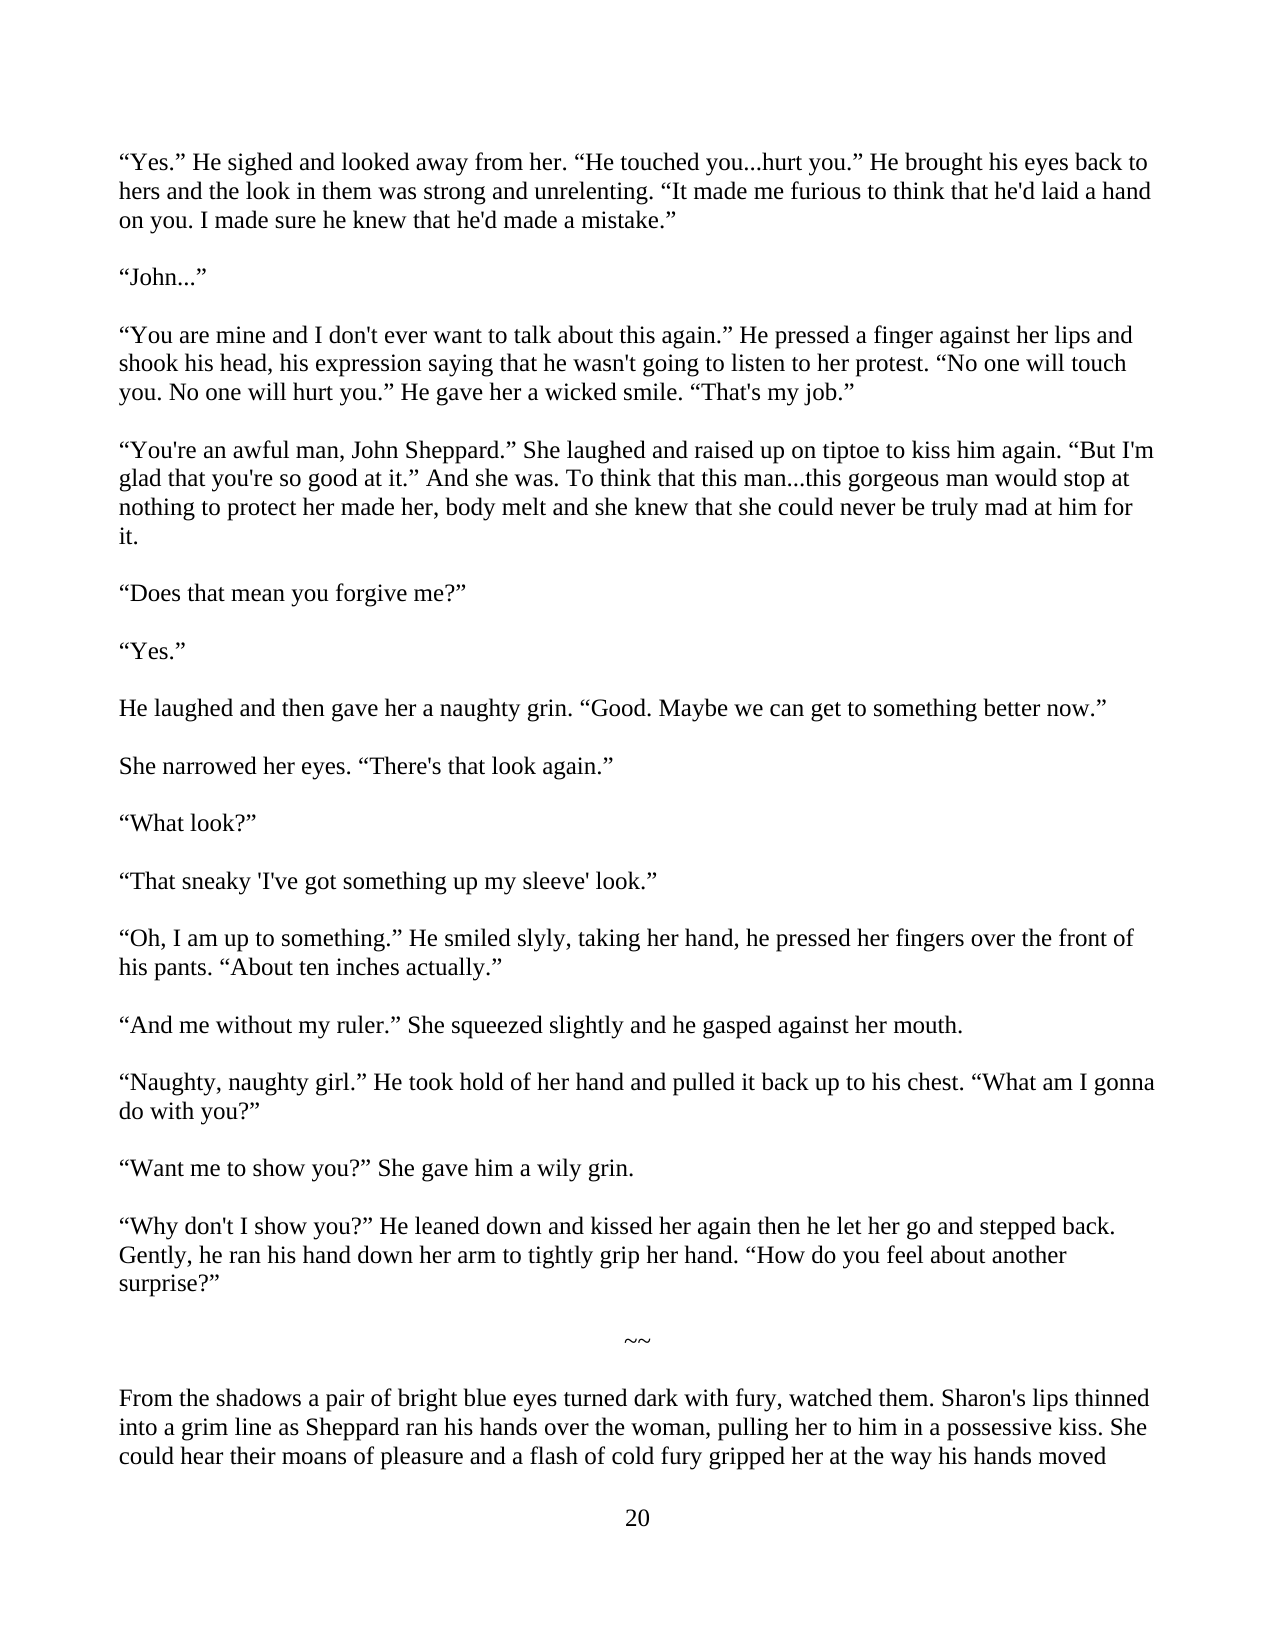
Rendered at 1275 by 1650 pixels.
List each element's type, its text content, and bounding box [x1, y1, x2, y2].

text “Want me to show you?” She gave him a wily grin. [118, 1153, 1156, 1182]
text “You're an awful man, John Sheppard.” She laughed and raised up on tiptoe to kiss him again. “But I'm glad that you're so good at it.” And she was. To think that this man...this gorgeous man would stop at nothing to protect her made her, body melt and she knew that she could never be truly mad at him for it. [118, 435, 1156, 550]
text He laughed and then gave her a naughty grin. “Good. Maybe we can get to something better now.” [118, 693, 1156, 722]
text “Naughty, naughty girl.” He took hold of her hand and pulled it back up to his chest. “What am I gonna do with you?” [118, 1067, 1156, 1125]
text “Oh, I am up to something.” He smiled slyly, taking her hand, he pressed her fingers over the front of his pants. “About ten inches actually.” [118, 923, 1156, 981]
text “And me without my ruler.” She squeezed slightly and he gasped against her mouth. [118, 1010, 1156, 1038]
text She narrowed her eyes. “There's that look again.” [118, 751, 1156, 780]
text ~~ [118, 1326, 1156, 1355]
text “Why don't I show you?” He leaned down and kissed her again then he let her go and stepped back. Gently, he ran his hand down her arm to tightly grip her hand. “How do you feel about another surprise?” [118, 1211, 1156, 1297]
text “John...” [118, 262, 1156, 291]
text From the shadows a pair of bright blue eyes turned dark with fury, watched them. Sharon's lips thinned into a grim line as Sheppard ran his hands over the woman, pulling her to him in a possessive kiss. She could hear their moans of pleasure and a flash of cold fury gripped her at the way his hands moved [118, 1383, 1156, 1470]
text “Yes.” [118, 636, 1156, 665]
text “Does that mean you forgive me?” [118, 578, 1156, 607]
text “What look?” [118, 808, 1156, 837]
text “Yes.” He sighed and looked away from her. “He touched you...hurt you.” He brought his eyes back to hers and the look in them was strong and unrelenting. “It made me furious to think that he'd laid a hand on you. I made sure he knew that he'd made a mistake.” [118, 147, 1156, 233]
text “You are mine and I don't ever want to talk about this again.” He pressed a finger against her lips and shook his head, his expression saying that he wasn't going to listen to her protest. “No one will touch you. No one will hurt you.” He gave her a wicked smile. “That's my job.” [118, 320, 1156, 406]
text “That sneaky 'I've got something up my sleeve' look.” [118, 866, 1156, 895]
